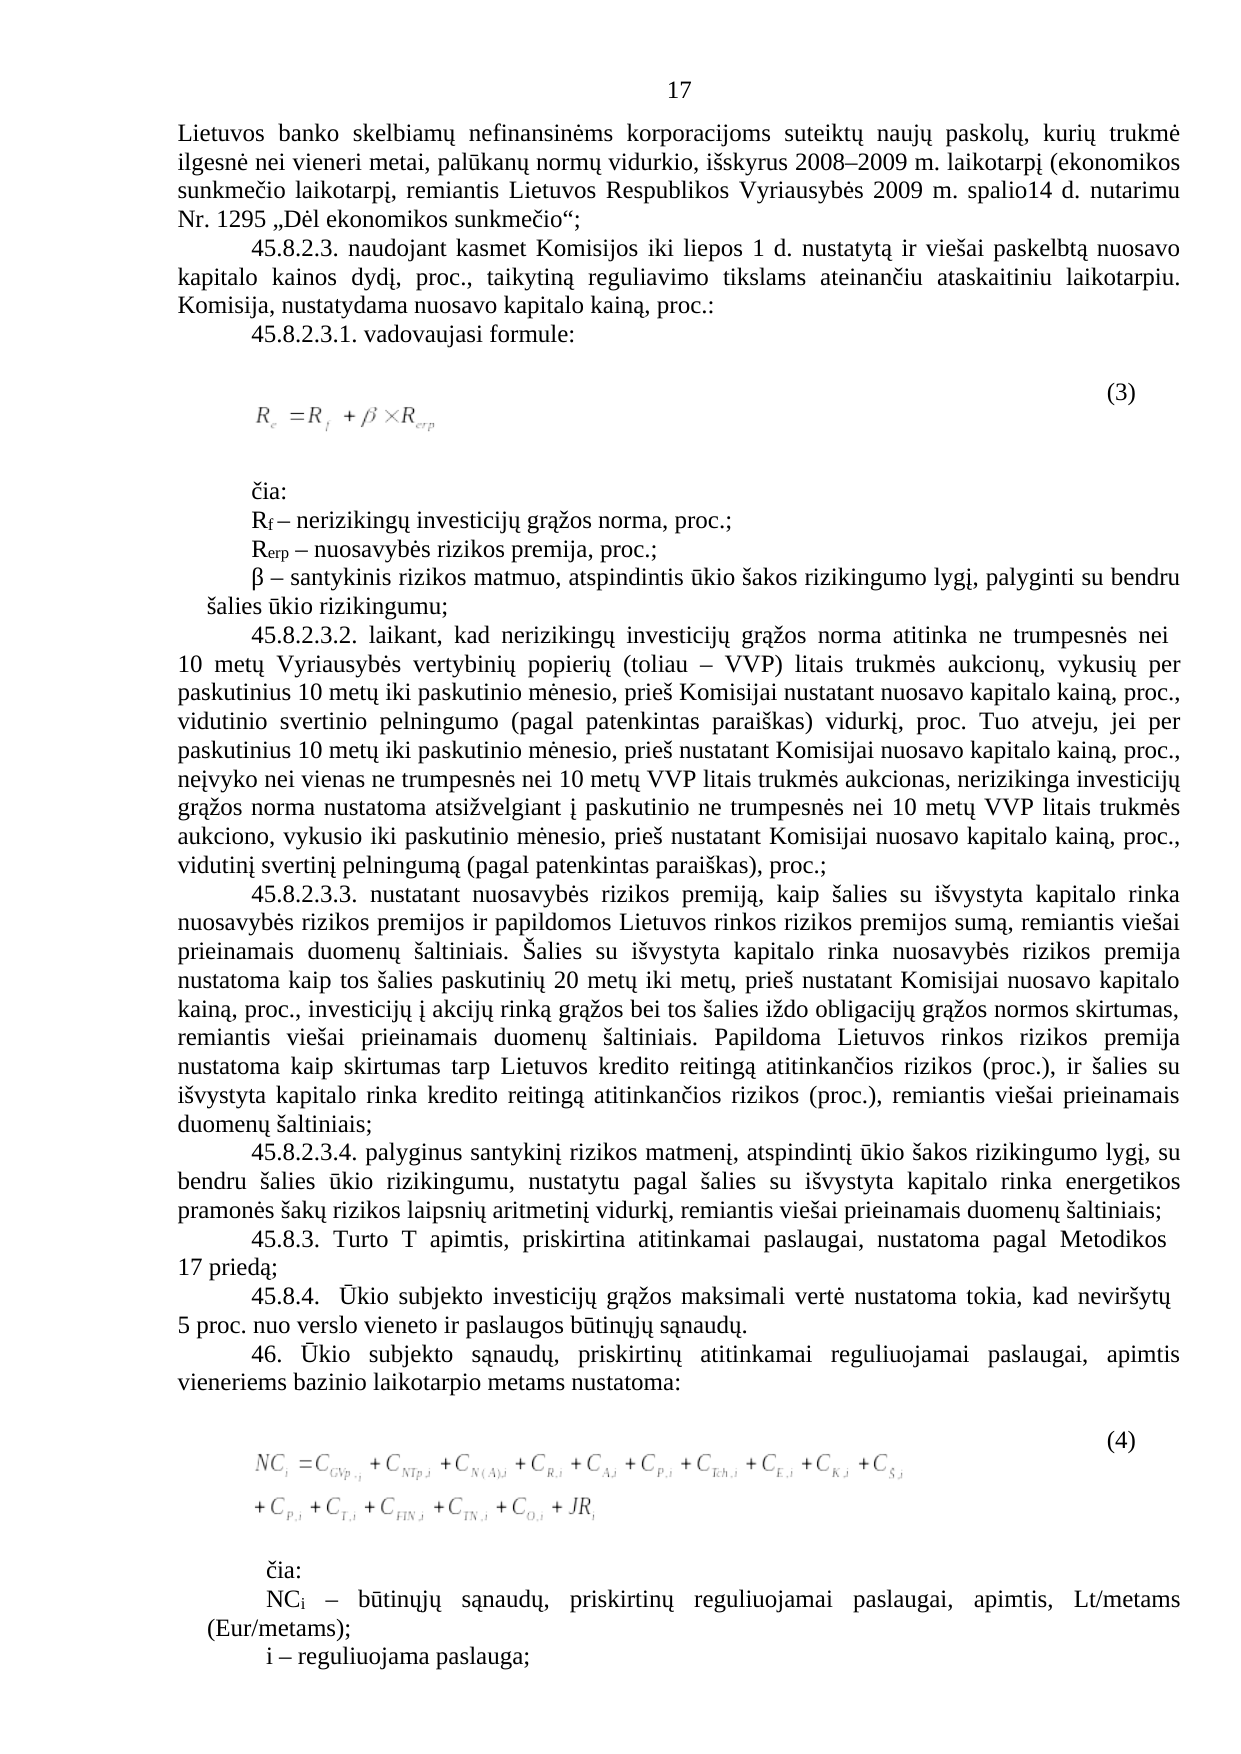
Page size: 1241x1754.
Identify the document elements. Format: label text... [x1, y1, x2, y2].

text β – santykinis rizikos matmuo, atspindintis ūkio šakos rizikingumo lygį, palyginti su bendru šalies ūkio rizikingumu; [207, 562, 1181, 620]
text Lietuvos banko skelbiamų nefinansinėms korporacijoms suteiktų naujų paskolų, kurių trukmė ilgesnė nei vieneri metai, palūkanų normų vidurkio, išskyrus 2008–2009 m. laikotarpį (ekonomikos sunkmečio laikotarpį, remiantis Lietuvos Respublikos Vyriausybės 2009 m. spalio14 d. nutarimu Nr. 1295 „Dėl ekonomikos sunkmečio“; [177, 118, 1181, 233]
text čia: [207, 476, 1181, 505]
text (4) [207, 1425, 1181, 1526]
text 45.8.2.3.4. palyginus santykinį rizikos matmenį, atspindintį ūkio šakos rizikingumo lygį, su bendru šalies ūkio rizikingumu, nustatytu pagal šalies su išvystyta kapitalo rinka energetikos pramonės šakų rizikos laipsnių aritmetinį vidurkį, remiantis viešai prieinamais duomenų šaltiniais; [177, 1137, 1181, 1224]
text 45.8.2.3.1. vadovaujasi formule: [251, 319, 1181, 348]
text čia: [207, 1555, 1181, 1584]
text Rf – nerizikingų investicijų grąžos norma, proc.; [207, 505, 1181, 534]
text 45.8.3. Turto T apimtis, priskirtina atitinkamai paslaugai, nustatoma pagal Metodikos 17 priedą; [177, 1224, 1181, 1281]
text 46. Ūkio subjekto sąnaudų, priskirtinų atitinkamai reguliuojamai paslaugai, apimtis vieneriems bazinio laikotarpio metams nustatoma: [177, 1339, 1181, 1396]
text 45.8.4. Ūkio subjekto investicijų grąžos maksimali vertė nustatoma tokia, kad neviršytų 5 proc. nuo verslo vieneto ir paslaugos būtinųjų sąnaudų. [177, 1281, 1181, 1339]
text i – reguliuojama paslauga; [207, 1641, 1181, 1670]
text 45.8.2.3.2. laikant, kad nerizikingų investicijų grąžos norma atitinka ne trumpesnės nei 10 metų Vyriausybės vertybinių popierių (toliau – VVP) litais trukmės aukcionų, vykusių per paskutinius 10 metų iki paskutinio mėnesio, prieš Komisijai nustatant nuosavo kapitalo kainą, proc., vidutinio svertinio pelningumo (pagal patenkintas paraiškas) vidurkį, proc. Tuo atveju, jei per paskutinius 10 metų iki paskutinio mėnesio, prieš nustatant Komisijai nuosavo kapitalo kainą, proc., neįvyko nei vienas ne trumpesnės nei 10 metų VVP litais trukmės aukcionas, nerizikinga investicijų grąžos norma nustatoma atsižvelgiant į paskutinio ne trumpesnės nei 10 metų VVP litais trukmės aukciono, vykusio iki paskutinio mėnesio, prieš nustatant Komisijai nuosavo kapitalo kainą, proc., vidutinį svertinį pelningumą (pagal patenkintas paraiškas), proc.; [177, 620, 1181, 879]
text 45.8.2.3.3. nustatant nuosavybės rizikos premiją, kaip šalies su išvystyta kapitalo rinka nuosavybės rizikos premijos ir papildomos Lietuvos rinkos rizikos premijos sumą, remiantis viešai prieinamais duomenų šaltiniais. Šalies su išvystyta kapitalo rinka nuosavybės rizikos premija nustatoma kaip tos šalies paskutinių 20 metų iki metų, prieš nustatant Komisijai nuosavo kapitalo kainą, proc., investicijų į akcijų rinką grąžos bei tos šalies iždo obligacijų grąžos normos skirtumas, remiantis viešai prieinamais duomenų šaltiniais. Papildoma Lietuvos rinkos rizikos premija nustatoma kaip skirtumas tarp Lietuvos kredito reitingą atitinkančios rizikos (proc.), ir šalies su išvystyta kapitalo rinka kredito reitingą atitinkančios rizikos (proc.), remiantis viešai prieinamais duomenų šaltiniais; [177, 879, 1181, 1137]
text Rerp – nuosavybės rizikos premija, proc.; [177, 534, 1181, 562]
text NCi – būtinųjų sąnaudų, priskirtinų reguliuojamai paslaugai, apimtis, Lt/metams (Eur/metams); [207, 1584, 1181, 1641]
text 45.8.2.3. naudojant kasmet Komisijos iki liepos 1 d. nustatytą ir viešai paskelbtą nuosavo kapitalo kainos dydį, proc., taikytiną reguliavimo tikslams ateinančiu ataskaitiniu laikotarpiu. Komisija, nustatydama nuosavo kapitalo kainą, proc.: [177, 233, 1181, 319]
text (3) [207, 377, 1181, 435]
